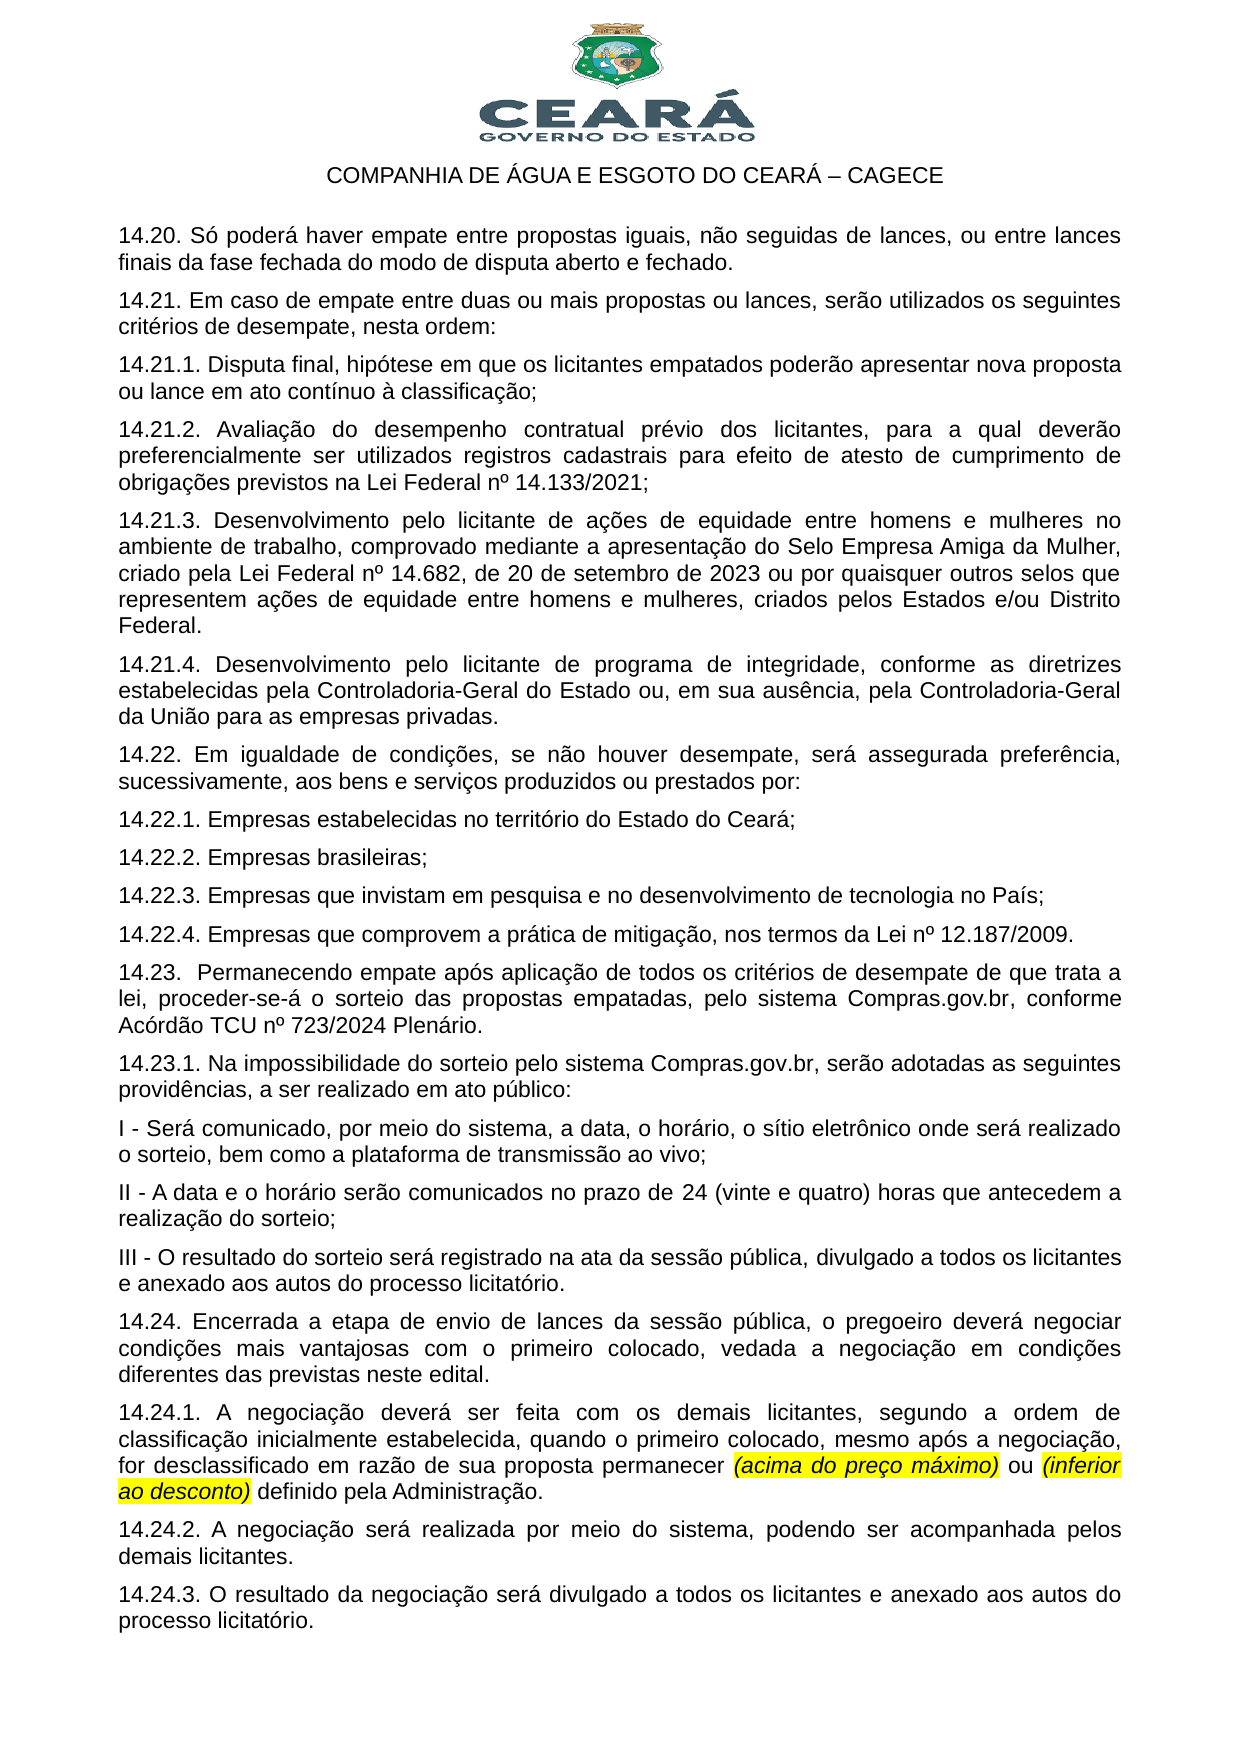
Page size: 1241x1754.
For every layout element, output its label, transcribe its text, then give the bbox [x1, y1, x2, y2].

text 14.21.3. Desenvolvimento pelo licitante de ações de equidade entre homens e mulheres no ambiente de trabalho, comprovado mediante a apresentação do Selo Empresa Amiga da Mulher, criado pela Lei Federal nº 14.682, de 20 de setembro de 2023 ou por quaisquer outros selos que representem ações de equidade entre homens e mulheres, criados pelos Estados e/ou Distrito Federal. [118, 507, 1122, 639]
text 14.23.1. Na impossibilidade do sorteio pelo sistema Compras.gov.br, serão adotadas as seguintes providências, a ser realizado em ato público: [118, 1050, 1122, 1103]
text 14.24. Encerrada a etapa de envio de lances da sessão pública, o pregoeiro deverá negociar condições mais vantajosas com o primeiro colocado, vedada a negociação em condições diferentes das previstas neste edital. [118, 1308, 1122, 1387]
text 14.21.2. Avaliação do desempenho contratual prévio dos licitantes, para a qual deverão preferencialmente ser utilizados registros cadastrais para efeito de atesto de cumprimento de obrigações previstos na Lei Federal nº 14.133/2021; [118, 416, 1122, 495]
text I - Será comunicado, por meio do sistema, a data, o horário, o sítio eletrônico onde será realizado o sorteio, bem como a plataforma de transmissão ao vivo; [118, 1114, 1122, 1167]
text 14.23. Permanecendo empate após aplicação de todos os critérios de desempate de que trata a lei, proceder-se-á o sorteio das propostas empatadas, pelo sistema Compras.gov.br, conforme Acórdão TCU nº 723/2024 Plenário. [118, 959, 1122, 1038]
text 14.22.1. Empresas estabelecidas no território do Estado do Ceará; [118, 806, 1122, 832]
text 14.21.1. Disputa final, hipótese em que os licitantes empatados poderão apresentar nova proposta ou lance em ato contínuo à classificação; [118, 351, 1122, 404]
text 14.20. Só poderá haver empate entre propostas iguais, não seguidas de lances, ou entre lances finais da fase fechada do modo de disputa aberto e fechado. [118, 222, 1122, 275]
text 14.24.1. A negociação deverá ser feita com os demais licitantes, segundo a ordem de classificação inicialmente estabelecida, quando o primeiro colocado, mesmo após a negociação, for desclassificado em razão de sua proposta permanecer (acima do preço máximo) ou (inferior ao desconto) definido pela Administração. [118, 1399, 1122, 1504]
text 14.22.2. Empresas brasileiras; [118, 844, 1122, 871]
text 14.22.3. Empresas que invistam em pesquisa e no desenvolvimento de tecnologia no País; [118, 882, 1122, 909]
text II - A data e o horário serão comunicados no prazo de 24 (vinte e quatro) horas que antecedem a realização do sorteio; [118, 1179, 1122, 1232]
text 14.24.3. O resultado da negociação será divulgado a todos os licitantes e anexado aos autos do processo licitatório. [118, 1581, 1122, 1634]
text 14.22.4. Empresas que comprovem a prática de mitigação, nos termos da Lei nº 12.187/2009. [118, 921, 1122, 947]
text 14.24.2. A negociação será realizada por meio do sistema, podendo ser acompanhada pelos demais licitantes. [118, 1516, 1122, 1569]
text 14.22. Em igualdade de condições, se não houver desempate, será assegurada preferência, sucessivamente, aos bens e serviços produzidos ou prestados por: [118, 741, 1122, 794]
text 14.21. Em caso de empate entre duas ou mais propostas ou lances, serão utilizados os seguintes critérios de desempate, nesta ordem: [118, 287, 1122, 339]
picture [453, 19, 782, 145]
text 14.21.4. Desenvolvimento pelo licitante de programa de integridade, conforme as diretrizes estabelecidas pela Controladoria-Geral do Estado ou, em sua ausência, pela Controladoria-Geral da União para as empresas privadas. [118, 651, 1122, 729]
text III - O resultado do sorteio será registrado na ata da sessão pública, divulgado a todos os licitantes e anexado aos autos do processo licitatório. [118, 1244, 1122, 1296]
